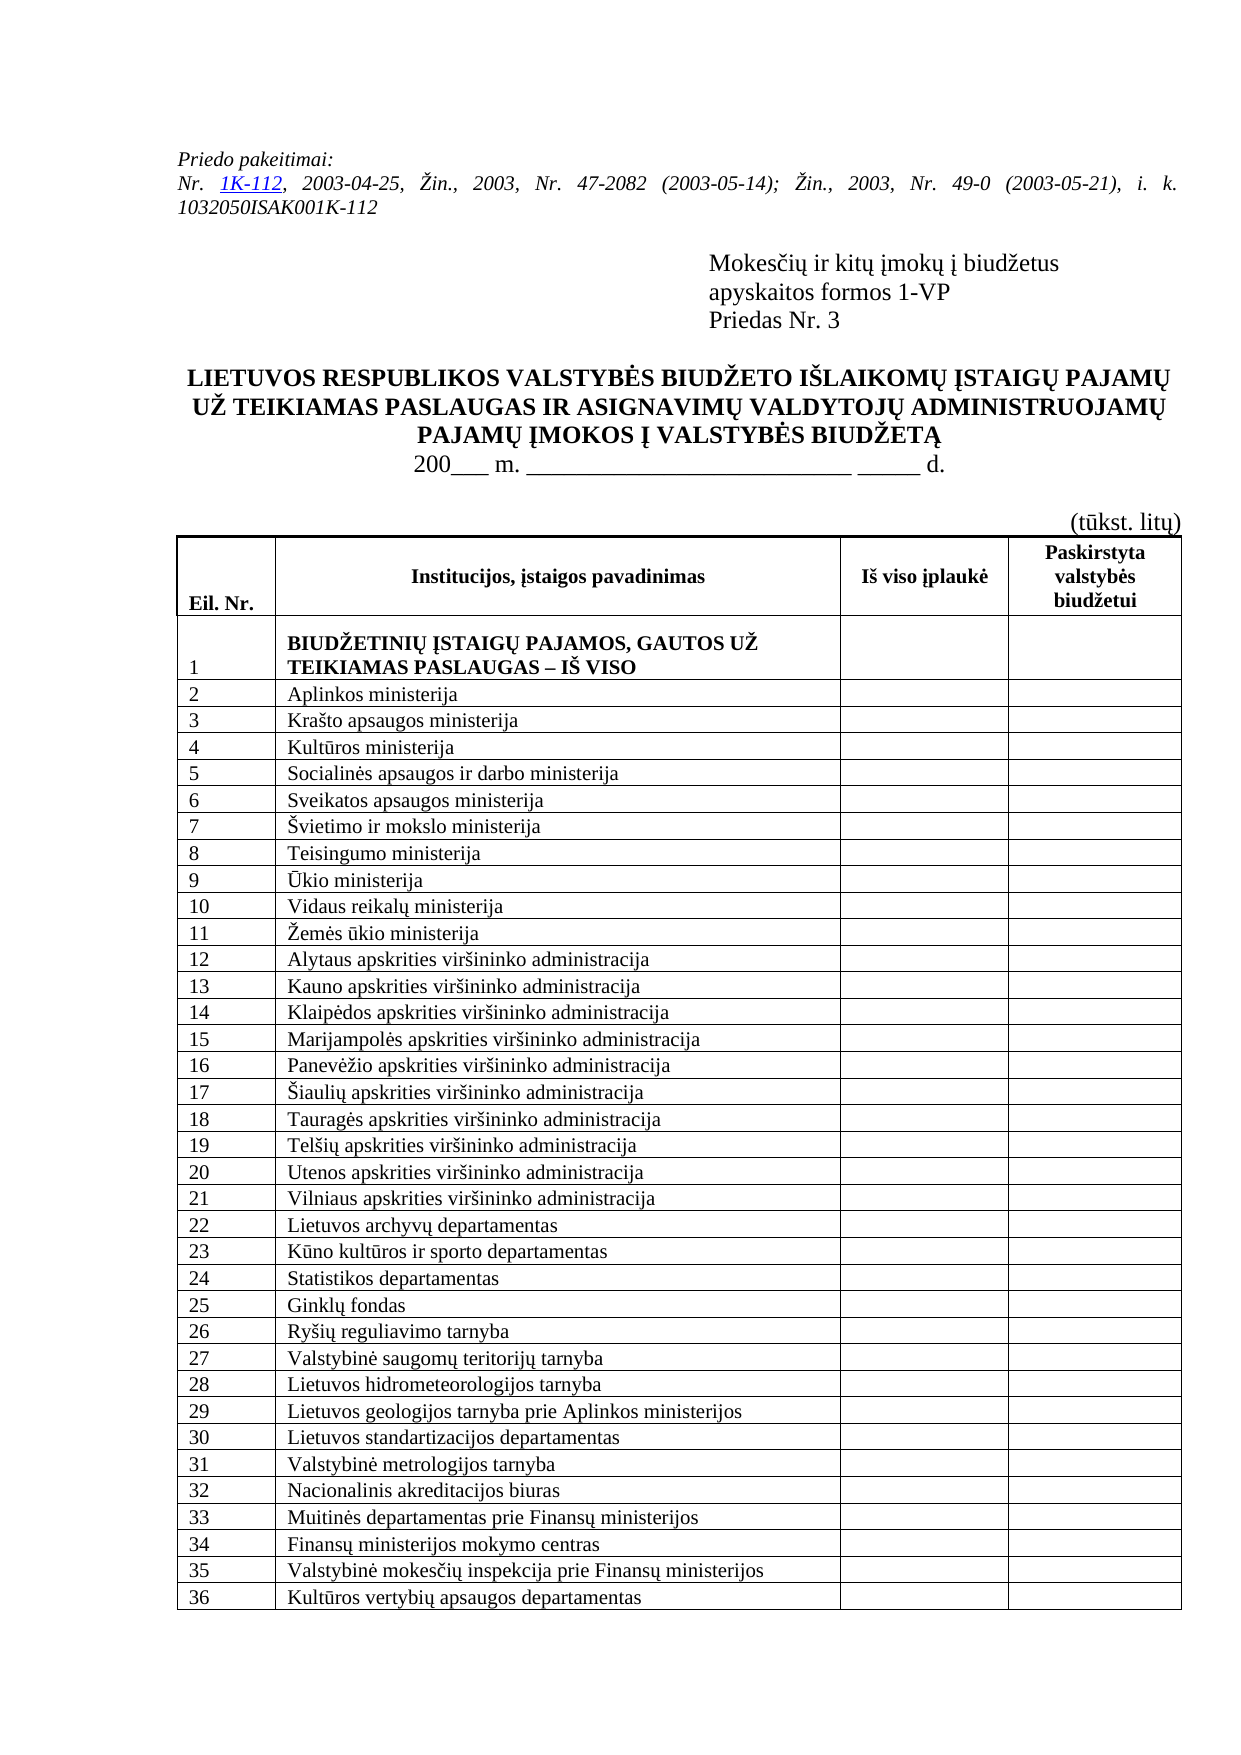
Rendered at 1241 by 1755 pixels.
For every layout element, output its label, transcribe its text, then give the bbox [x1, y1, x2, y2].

table_cell 23 [178, 1238, 275, 1263]
table_cell [1009, 840, 1181, 865]
table_cell 1 [178, 616, 275, 679]
table_cell [1009, 707, 1181, 732]
table_cell 33 [178, 1504, 275, 1529]
table_cell 20 [178, 1158, 275, 1184]
table_cell [1009, 1211, 1181, 1237]
table_cell Krašto apsaugos ministerija [276, 707, 840, 732]
table_header Eil. Nr. [178, 538, 275, 615]
table_cell [841, 1344, 1008, 1370]
table_cell [1009, 1105, 1181, 1131]
table_cell [1009, 760, 1181, 785]
table_cell [841, 919, 1008, 945]
table_cell [1009, 786, 1181, 812]
table_cell 3 [178, 707, 275, 732]
table_cell Lietuvos hidrometeorologijos tarnyba [276, 1371, 840, 1396]
table_cell 29 [178, 1397, 275, 1423]
table_cell [841, 946, 1008, 971]
table_cell [1009, 1291, 1181, 1317]
table_cell BIUDŽETINIŲ ĮSTAIGŲ PAJAMOS, GAUTOS UŽ TEIKIAMAS PASLAUGAS – IŠ VISO [276, 616, 840, 679]
table_cell [841, 840, 1008, 865]
table_cell [841, 1477, 1008, 1502]
table_cell 35 [178, 1557, 275, 1582]
table_cell 26 [178, 1318, 275, 1343]
table_cell Socialinės apsaugos ir darbo ministerija [276, 760, 840, 785]
table_cell [1009, 999, 1181, 1024]
table_cell [841, 1424, 1008, 1449]
table_cell [841, 760, 1008, 785]
table_cell 19 [178, 1132, 275, 1157]
table_cell [841, 1318, 1008, 1343]
table_cell [1009, 813, 1181, 838]
table_cell 11 [178, 919, 275, 945]
table_cell [841, 1185, 1008, 1210]
table_cell Nacionalinis akreditacijos biuras [276, 1477, 840, 1502]
table_cell 21 [178, 1185, 275, 1210]
table_cell 14 [178, 999, 275, 1024]
table_cell [841, 1079, 1008, 1104]
table_cell [1009, 1238, 1181, 1263]
table_cell Lietuvos archyvų departamentas [276, 1211, 840, 1237]
text Lietuvos Respublikos valstybės biudžeto išlaikomų įstaigų pajamų už teikiamas paslaugas ir asignavimų valdytojų administruojamų pajamų įmokos į valstybės biudžetą [177, 363, 1181, 449]
table_cell [841, 1265, 1008, 1290]
table_cell [841, 733, 1008, 759]
table_cell [841, 707, 1008, 732]
table_cell 24 [178, 1265, 275, 1290]
table_cell [841, 813, 1008, 838]
text Priedo pakeitimai: [177, 147, 1181, 171]
table_cell 13 [178, 972, 275, 998]
table_cell [841, 1583, 1008, 1609]
text (tūkst. litų) [177, 507, 1181, 535]
table_cell [1009, 1583, 1181, 1609]
table_cell Kultūros vertybių apsaugos departamentas [276, 1583, 840, 1609]
table_cell Tauragės apskrities viršininko administracija [276, 1105, 840, 1131]
text Priedas Nr. 3 [177, 305, 1181, 334]
table_cell [841, 1025, 1008, 1051]
table_cell Lietuvos standartizacijos departamentas [276, 1424, 840, 1449]
table_cell [1009, 1450, 1181, 1476]
table_cell 17 [178, 1079, 275, 1104]
table_cell 4 [178, 733, 275, 759]
table_cell 28 [178, 1371, 275, 1396]
table_cell Klaipėdos apskrities viršininko administracija [276, 999, 840, 1024]
table_cell [841, 1504, 1008, 1529]
table_cell [1009, 1424, 1181, 1449]
table_cell 22 [178, 1211, 275, 1237]
table_cell [1009, 972, 1181, 998]
table_cell [1009, 946, 1181, 971]
table_cell [1009, 733, 1181, 759]
text apyskaitos formos 1-VP [177, 277, 1181, 305]
table_cell [841, 1211, 1008, 1237]
table_cell Vidaus reikalų ministerija [276, 893, 840, 918]
table_cell [1009, 1185, 1181, 1210]
table_cell Žemės ūkio ministerija [276, 919, 840, 945]
table_cell [841, 1371, 1008, 1396]
table_cell [1009, 1079, 1181, 1104]
table_cell [1009, 1530, 1181, 1556]
text Mokesčių ir kitų įmokų į biudžetus [177, 248, 1181, 277]
table_cell Muitinės departamentas prie Finansų ministerijos [276, 1504, 840, 1529]
table_cell Šiaulių apskrities viršininko administracija [276, 1079, 840, 1104]
table_header Institucijos, įstaigos pavadinimas [276, 538, 840, 615]
table_cell 5 [178, 760, 275, 785]
table_cell Utenos apskrities viršininko administracija [276, 1158, 840, 1184]
table_cell [1009, 1132, 1181, 1157]
table_cell Panevėžio apskrities viršininko administracija [276, 1052, 840, 1077]
table_cell [841, 1557, 1008, 1582]
text 200___ m. __________________________ _____ d. [177, 449, 1181, 478]
table_cell [841, 616, 1008, 679]
table_cell [841, 1105, 1008, 1131]
table_cell Ryšių reguliavimo tarnyba [276, 1318, 840, 1343]
table_cell 15 [178, 1025, 275, 1051]
table_cell [1009, 893, 1181, 918]
table_cell Vilniaus apskrities viršininko administracija [276, 1185, 840, 1210]
table_cell Švietimo ir mokslo ministerija [276, 813, 840, 838]
table_cell Teisingumo ministerija [276, 840, 840, 865]
table_cell Statistikos departamentas [276, 1265, 840, 1290]
table_cell 12 [178, 946, 275, 971]
table_header Paskirstyta valstybės biudžetui [1009, 538, 1181, 615]
table_cell [1009, 1344, 1181, 1370]
table_cell Kauno apskrities viršininko administracija [276, 972, 840, 998]
table_cell Alytaus apskrities viršininko administracija [276, 946, 840, 971]
table_cell [1009, 1477, 1181, 1502]
table_cell [1009, 1025, 1181, 1051]
table_cell Telšių apskrities viršininko administracija [276, 1132, 840, 1157]
text Nr. 1K-112, 2003-04-25, Žin., 2003, Nr. 47-2082 (2003-05-14); Žin., 2003, Nr. 49-0 (2003-05-21), i. k. 1032050ISAK001K-112 [177, 171, 1181, 219]
table_cell Marijampolės apskrities viršininko administracija [276, 1025, 840, 1051]
table_cell 27 [178, 1344, 275, 1370]
table_cell Kūno kultūros ir sporto departamentas [276, 1238, 840, 1263]
table_cell [841, 1158, 1008, 1184]
table_cell 9 [178, 866, 275, 892]
table_cell [841, 680, 1008, 706]
table_cell 30 [178, 1424, 275, 1449]
table_cell 6 [178, 786, 275, 812]
table_cell 10 [178, 893, 275, 918]
table_cell Sveikatos apsaugos ministerija [276, 786, 840, 812]
table_cell 36 [178, 1583, 275, 1609]
table_cell Ūkio ministerija [276, 866, 840, 892]
table_cell Aplinkos ministerija [276, 680, 840, 706]
table_header Iš viso įplaukė [841, 538, 1008, 615]
table_cell Lietuvos geologijos tarnyba prie Aplinkos ministerijos [276, 1397, 840, 1423]
table_cell Valstybinė mokesčių inspekcija prie Finansų ministerijos [276, 1557, 840, 1582]
table_cell [841, 1132, 1008, 1157]
table_cell Valstybinė metrologijos tarnyba [276, 1450, 840, 1476]
table_cell [841, 999, 1008, 1024]
table_cell [1009, 1371, 1181, 1396]
table_cell [841, 1450, 1008, 1476]
table_cell [1009, 1397, 1181, 1423]
table_cell [841, 1052, 1008, 1077]
table_cell 16 [178, 1052, 275, 1077]
table_cell [1009, 616, 1181, 679]
table_cell 34 [178, 1530, 275, 1556]
table_cell [841, 972, 1008, 998]
table_cell [1009, 680, 1181, 706]
table_cell [1009, 1504, 1181, 1529]
table_cell 31 [178, 1450, 275, 1476]
table_cell [841, 1530, 1008, 1556]
table_cell [841, 893, 1008, 918]
table_cell [1009, 919, 1181, 945]
table_cell 25 [178, 1291, 275, 1317]
table_cell [1009, 1052, 1181, 1077]
table_cell [841, 1291, 1008, 1317]
table_cell [1009, 1265, 1181, 1290]
table_cell [841, 786, 1008, 812]
table_cell 18 [178, 1105, 275, 1131]
table_cell [1009, 1557, 1181, 1582]
table_cell 2 [178, 680, 275, 706]
table_cell [1009, 866, 1181, 892]
table_cell [841, 866, 1008, 892]
table_cell Ginklų fondas [276, 1291, 840, 1317]
table_cell [1009, 1318, 1181, 1343]
table_cell 7 [178, 813, 275, 838]
table_cell 32 [178, 1477, 275, 1502]
table_cell Kultūros ministerija [276, 733, 840, 759]
table_cell 8 [178, 840, 275, 865]
table_cell Finansų ministerijos mokymo centras [276, 1530, 840, 1556]
table_cell [841, 1397, 1008, 1423]
table_cell [841, 1238, 1008, 1263]
table_cell Valstybinė saugomų teritorijų tarnyba [276, 1344, 840, 1370]
table_cell [1009, 1158, 1181, 1184]
